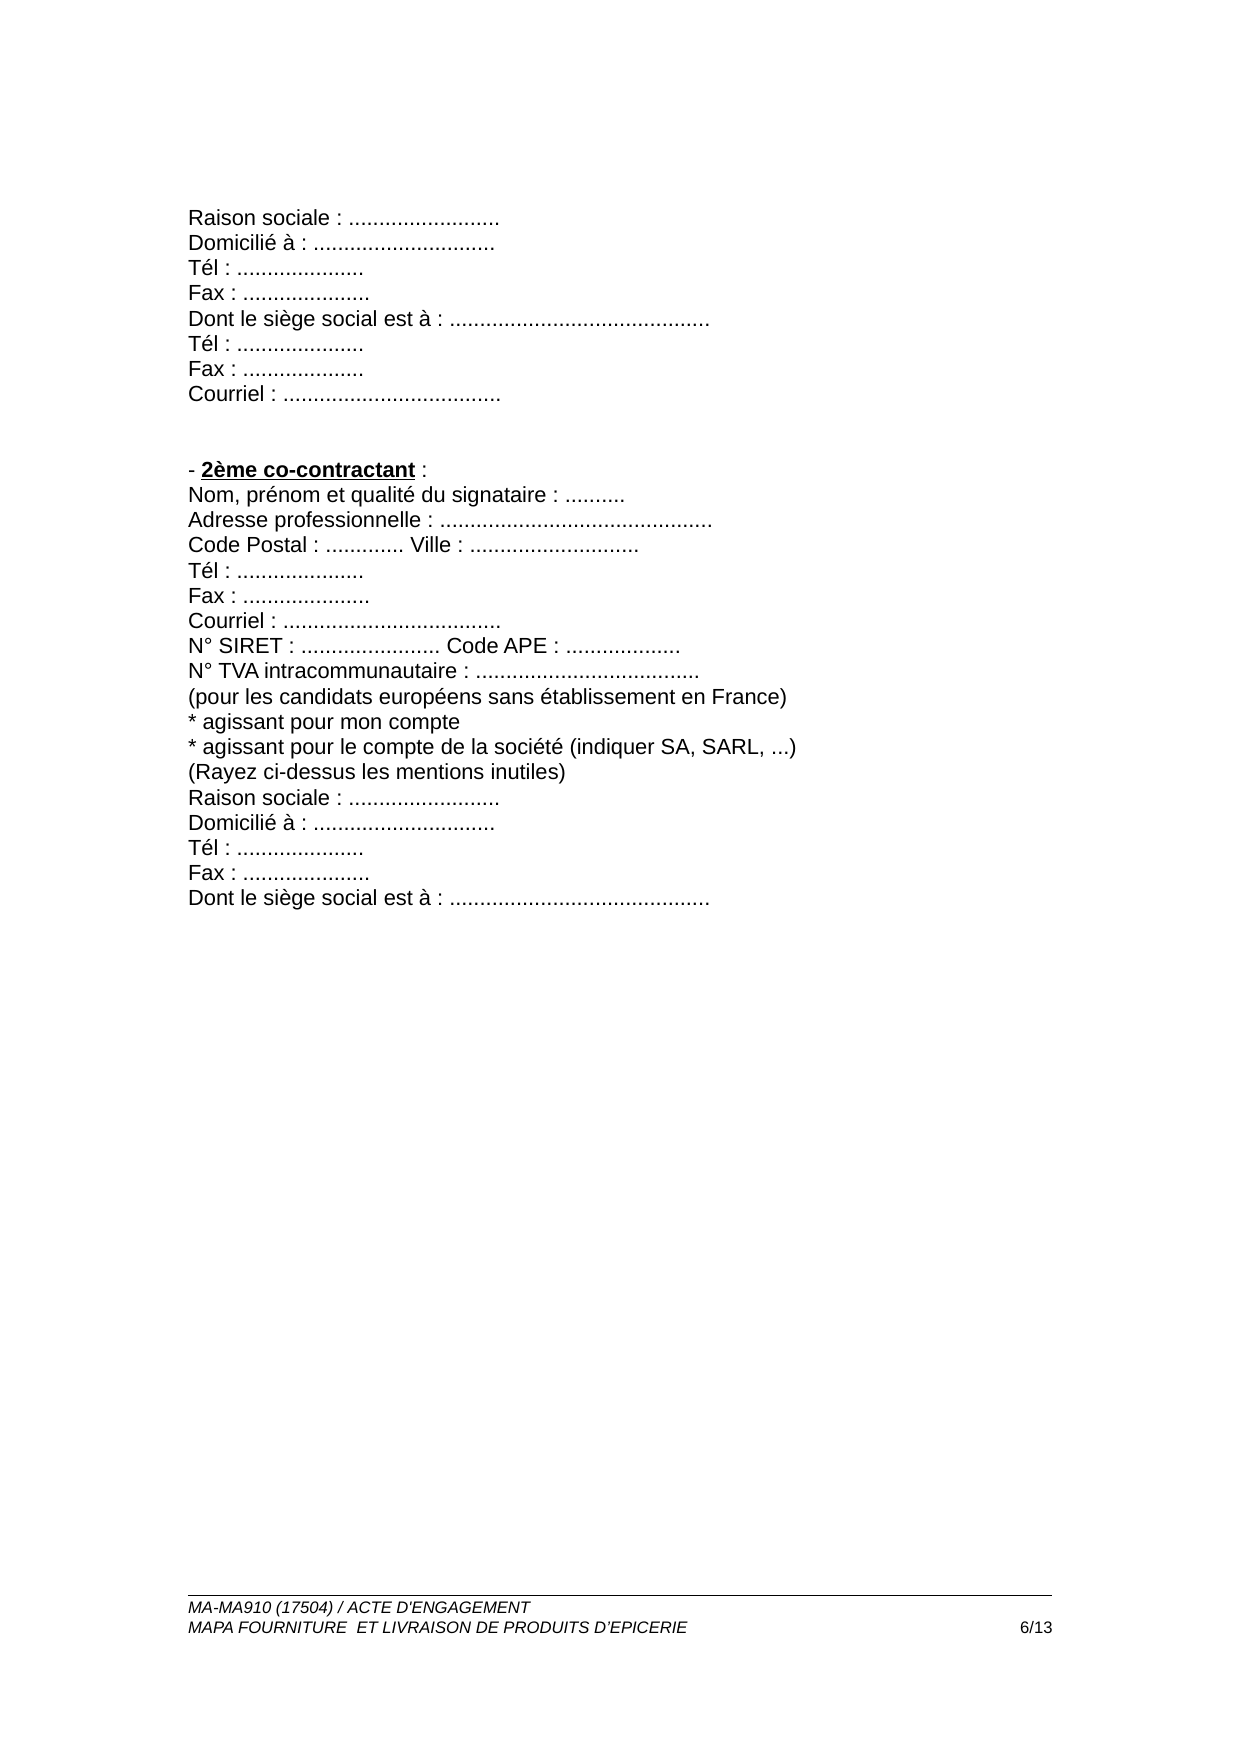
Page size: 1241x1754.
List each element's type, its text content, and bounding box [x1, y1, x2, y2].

text Courriel : .................................... [188, 608, 1052, 633]
text N° TVA intracommunautaire : ..................................... [188, 658, 1052, 683]
text Adresse professionnelle : ............................................. [188, 507, 1052, 532]
text Fax : ..................... [188, 860, 1052, 885]
text Tél : ..................... [188, 835, 1052, 860]
text N° SIRET : ....................... Code APE : ................... [188, 633, 1052, 658]
text Courriel : .................................... [188, 381, 1052, 406]
text Domicilié à : .............................. [188, 809, 1052, 835]
text Tél : ..................... [188, 331, 1052, 356]
text Raison sociale : ......................... [188, 784, 1052, 809]
text Dont le siège social est à : ........................................... [188, 885, 1052, 910]
text (pour les candidats européens sans établissement en France) [188, 683, 1052, 709]
text Domicilié à : .............................. [188, 230, 1052, 255]
text * agissant pour le compte de la société (indiquer SA, SARL, ...) [188, 734, 1052, 759]
text * agissant pour mon compte [188, 709, 1052, 734]
text Fax : ..................... [188, 280, 1052, 305]
text - 2ème co-contractant : [188, 457, 1052, 482]
text Nom, prénom et qualité du signataire : .......... [188, 482, 1052, 507]
text Fax : .................... [188, 356, 1052, 381]
text Fax : ..................... [188, 583, 1052, 608]
text Tél : ..................... [188, 557, 1052, 583]
text (Rayez ci-dessus les mentions inutiles) [188, 759, 1052, 784]
text Dont le siège social est à : ........................................... [188, 305, 1052, 331]
text Tél : ..................... [188, 255, 1052, 280]
text Code Postal : ............. Ville : ............................ [188, 532, 1052, 557]
text Raison sociale : ......................... [188, 204, 1052, 230]
